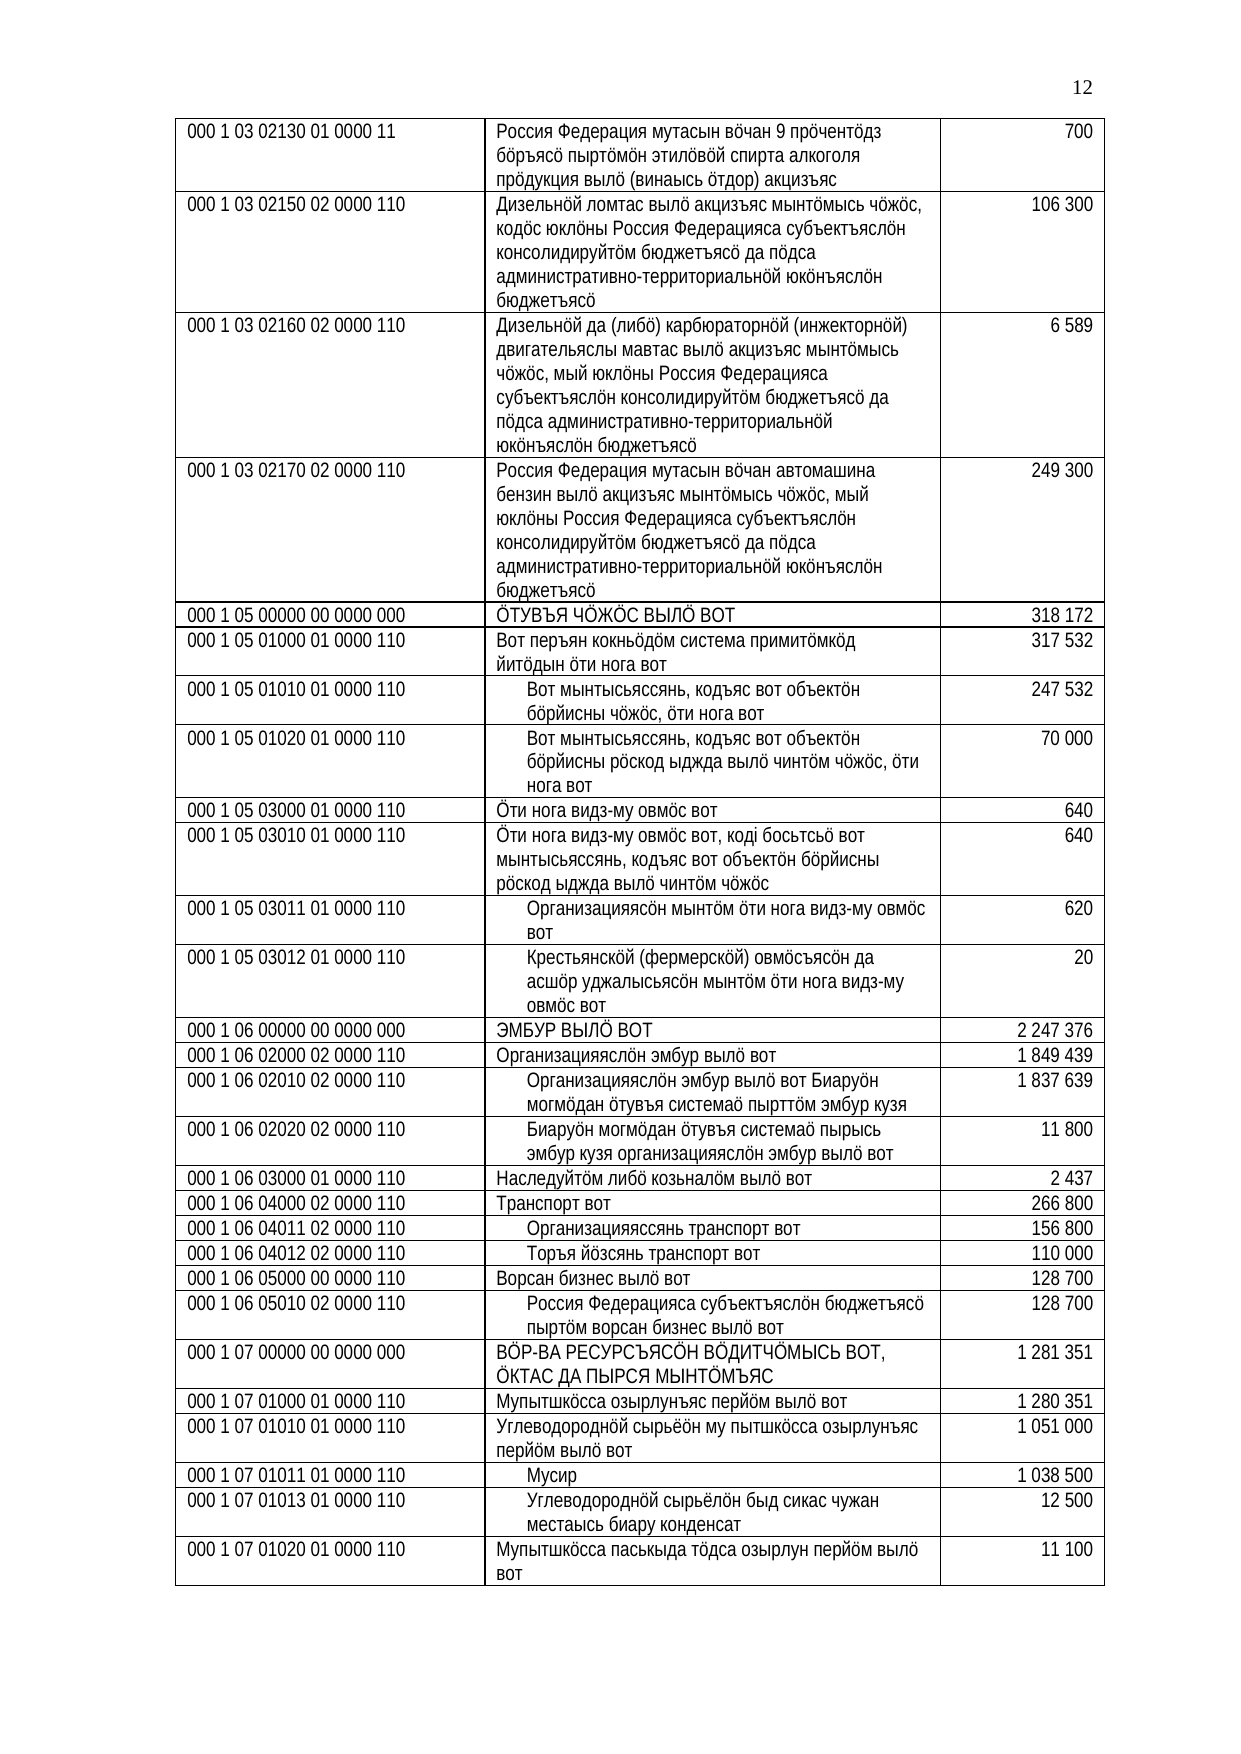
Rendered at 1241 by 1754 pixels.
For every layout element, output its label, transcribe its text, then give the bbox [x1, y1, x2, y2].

table_cell 1 051 000 [941, 1414, 1104, 1462]
table_cell [1105, 895, 1148, 944]
table_cell 2 247 376 [941, 1018, 1104, 1042]
table_cell [1105, 312, 1148, 457]
table_cell 000 1 03 02130 01 0000 11 [176, 119, 484, 191]
table_cell 20 [941, 945, 1104, 1017]
table_cell Организацияяслöн эмбур вылö вот Биаруöн могмöдан öтувъя системаö пырттöм эмбур кузя [486, 1068, 940, 1116]
table_cell Дизельнöй да (либö) карбюраторнöй (инжекторнöй) двигательяслы мавтас вылö акцизъяс мынтöмысь чöжöс, мый юклöны Россия Федерацияса субъектъяслöн консолидируйтöм бюджетъясö да пöдса административно-территориальнöй юкöнъяслöн бюджетъясö [486, 313, 940, 457]
table_cell Наследуйтöм либö козьналöм вылö вот [486, 1166, 940, 1190]
table_cell [1105, 191, 1148, 312]
table_cell ВÖР-ВА РЕСУРСЪЯСÖН ВÖДИТЧÖМЫСЬ ВОТ, ÖКТАС ДА ПЫРСЯ МЫНТÖМЪЯС [486, 1340, 940, 1388]
table_cell 70 000 [941, 725, 1104, 797]
table_cell Россия Федерация мутасын вöчан 9 прöчентöдз бöръясö пыртöмöн этилöвöй спирта алкоголя прöдукция вылö (винаысь öтдор) акцизъяс [486, 119, 940, 191]
table_cell 12 500 [941, 1488, 1104, 1536]
table_cell Мусир [486, 1463, 940, 1487]
table_cell [1105, 1388, 1148, 1413]
table_cell [1105, 1265, 1148, 1290]
table_cell 000 1 07 01011 01 0000 110 [176, 1463, 484, 1487]
table_cell 000 1 06 00000 00 0000 000 [176, 1018, 484, 1042]
table_cell 266 800 [941, 1191, 1104, 1215]
table_cell 156 800 [941, 1216, 1104, 1240]
table_cell 640 [941, 823, 1104, 895]
table_cell Организацияяслöн эмбур вылö вот [486, 1043, 940, 1067]
table_cell 000 1 07 01010 01 0000 110 [176, 1414, 484, 1462]
table_cell 1 837 639 [941, 1068, 1104, 1116]
table_cell Дизельнöй ломтас вылö акцизъяс мынтöмысь чöжöс, кодöс юклöны Россия Федерацияса субъектъяслöн консолидируйтöм бюджетъясö да пöдса административно-территориальнöй юкöнъяслöн бюджетъясö [486, 192, 940, 312]
table_cell Россия Федерация мутасын вöчан автомашина бензин вылö акцизъяс мынтöмысь чöжöс, мый юклöны Россия Федерацияса субъектъяслöн консолидируйтöм бюджетъясö да пöдса административно-территориальнöй юкöнъяслöн бюджетъясö [486, 458, 940, 601]
table_cell [1105, 1190, 1148, 1215]
table_cell 640 [941, 798, 1104, 822]
table_cell 000 1 05 03010 01 0000 110 [176, 823, 484, 895]
table_cell 110 000 [941, 1241, 1104, 1265]
table_cell Öти нога видз-му овмöс вот, кодi босьтсьö вот мынтысьяссянь, кодъяс вот объектöн бöрйисны рöскод ыджда вылö чинтöм чöжöс [486, 823, 940, 895]
table_cell [1105, 944, 1148, 1017]
table_cell 6 589 [941, 313, 1104, 457]
table_cell 700 [941, 119, 1104, 191]
table_cell [1105, 1165, 1148, 1190]
table_cell [1105, 1017, 1148, 1042]
table_cell 128 700 [941, 1291, 1104, 1339]
table_cell Крестьянскöй (фермерскöй) овмöсъясöн да асшöр уджалысьясöн мынтöм öти нога видз-му овмöс вот [486, 945, 940, 1017]
table_cell [1105, 724, 1148, 797]
table_cell [1105, 1487, 1148, 1536]
table_cell 000 1 06 03000 01 0000 110 [176, 1166, 484, 1190]
table_cell [1105, 675, 1148, 724]
table_cell Организацияясöн мынтöм öти нога видз-му овмöс вот [486, 896, 940, 944]
table_cell Мупытшкöсса озырлунъяс перйöм вылö вот [486, 1389, 940, 1413]
table_cell [1105, 1462, 1148, 1487]
table_cell Вот мынтысьяссянь, кодъяс вот объектöн бöрйисны чöжöс, öти нога вот [486, 676, 940, 724]
table_cell [1105, 1240, 1148, 1265]
table_cell 000 1 06 02010 02 0000 110 [176, 1068, 484, 1116]
table_cell [1105, 1339, 1148, 1388]
table_cell 1 281 351 [941, 1340, 1104, 1388]
table_cell 1 038 500 [941, 1463, 1104, 1487]
table_cell 106 300 [941, 192, 1104, 312]
table_cell 000 1 06 04011 02 0000 110 [176, 1216, 484, 1240]
table_cell [1105, 797, 1148, 822]
table_cell 000 1 07 01020 01 0000 110 [176, 1537, 484, 1585]
table_cell 000 1 05 03000 01 0000 110 [176, 798, 484, 822]
table_cell 000 1 05 03012 01 0000 110 [176, 945, 484, 1017]
table_cell [1105, 601, 1148, 626]
table_cell Транспорт вот [486, 1191, 940, 1215]
table_cell Углеводороднöй сырьёлöн быд сикас чужан местаысь биару конденсат [486, 1488, 940, 1536]
table_cell 000 1 07 00000 00 0000 000 [176, 1340, 484, 1388]
table_cell [1105, 1042, 1148, 1067]
table_cell [1105, 118, 1148, 191]
table_cell Россия Федерацияса субъектъяслöн бюджетъясö пыртöм ворсан бизнес вылö вот [486, 1291, 940, 1339]
table_cell Ворсан бизнес вылö вот [486, 1266, 940, 1290]
table_cell Торъя йöзсянь транспорт вот [486, 1241, 940, 1265]
table_cell 11 100 [941, 1537, 1104, 1585]
table_cell 000 1 06 05000 00 0000 110 [176, 1266, 484, 1290]
table_cell 000 1 06 02000 02 0000 110 [176, 1043, 484, 1067]
table_cell 000 1 03 02150 02 0000 110 [176, 192, 484, 312]
table_cell [1105, 1290, 1148, 1339]
table_cell ÖТУВЪЯ ЧÖЖÖС ВЫЛÖ ВОТ [486, 603, 940, 626]
table_cell 620 [941, 896, 1104, 944]
table_cell 000 1 07 01000 01 0000 110 [176, 1389, 484, 1413]
table_cell [1105, 1116, 1148, 1165]
table_cell Мупытшкöсса паськыда тöдса озырлун перйöм вылö вот [486, 1537, 940, 1585]
table_cell 128 700 [941, 1266, 1104, 1290]
table_cell Биаруöн могмöдан öтувъя системаö пырысь эмбур кузя организацияяслöн эмбур вылö вот [486, 1117, 940, 1165]
table_cell 000 1 05 01010 01 0000 110 [176, 676, 484, 724]
table_cell [1105, 1536, 1148, 1585]
table_cell Организацияяссянь транспорт вот [486, 1216, 940, 1240]
table_cell ЭМБУР ВЫЛÖ ВОТ [486, 1018, 940, 1042]
table_cell 1 849 439 [941, 1043, 1104, 1067]
table_cell 000 1 03 02160 02 0000 110 [176, 313, 484, 457]
table_cell 247 532 [941, 676, 1104, 724]
table_cell 318 172 [941, 603, 1104, 626]
table_cell 000 1 06 04000 02 0000 110 [176, 1191, 484, 1215]
table_cell Öти нога видз-му овмöс вот [486, 798, 940, 822]
table_cell 317 532 [941, 628, 1104, 675]
table_cell [1105, 457, 1148, 601]
table_cell 000 1 05 03011 01 0000 110 [176, 896, 484, 944]
table_cell [1105, 1067, 1148, 1116]
table_cell Углеводороднöй сырьёöн му пытшкöсса озырлунъяс перйöм вылö вот [486, 1414, 940, 1462]
table_cell [1105, 1413, 1148, 1462]
table_cell 000 1 06 05010 02 0000 110 [176, 1291, 484, 1339]
table_cell Вот перъян кокньöдöм система примитöмкöд йитöдын öти нога вот [486, 628, 940, 675]
table_cell 000 1 06 02020 02 0000 110 [176, 1117, 484, 1165]
table_cell 2 437 [941, 1166, 1104, 1190]
table_cell [1105, 1215, 1148, 1240]
table_cell 11 800 [941, 1117, 1104, 1165]
table_cell 000 1 05 01020 01 0000 110 [176, 725, 484, 797]
table_cell 000 1 07 01013 01 0000 110 [176, 1488, 484, 1536]
table_cell [1105, 822, 1148, 895]
table_cell 000 1 05 01000 01 0000 110 [176, 628, 484, 675]
table_cell 1 280 351 [941, 1389, 1104, 1413]
table_cell 249 300 [941, 458, 1104, 601]
table_cell 000 1 06 04012 02 0000 110 [176, 1241, 484, 1265]
table_cell 000 1 03 02170 02 0000 110 [176, 458, 484, 601]
table_cell Вот мынтысьяссянь, кодъяс вот объектöн бöрйисны рöскод ыджда вылö чинтöм чöжöс, öти нога вот [486, 725, 940, 797]
table_cell 000 1 05 00000 00 0000 000 [176, 603, 484, 626]
table_cell [1105, 626, 1148, 675]
